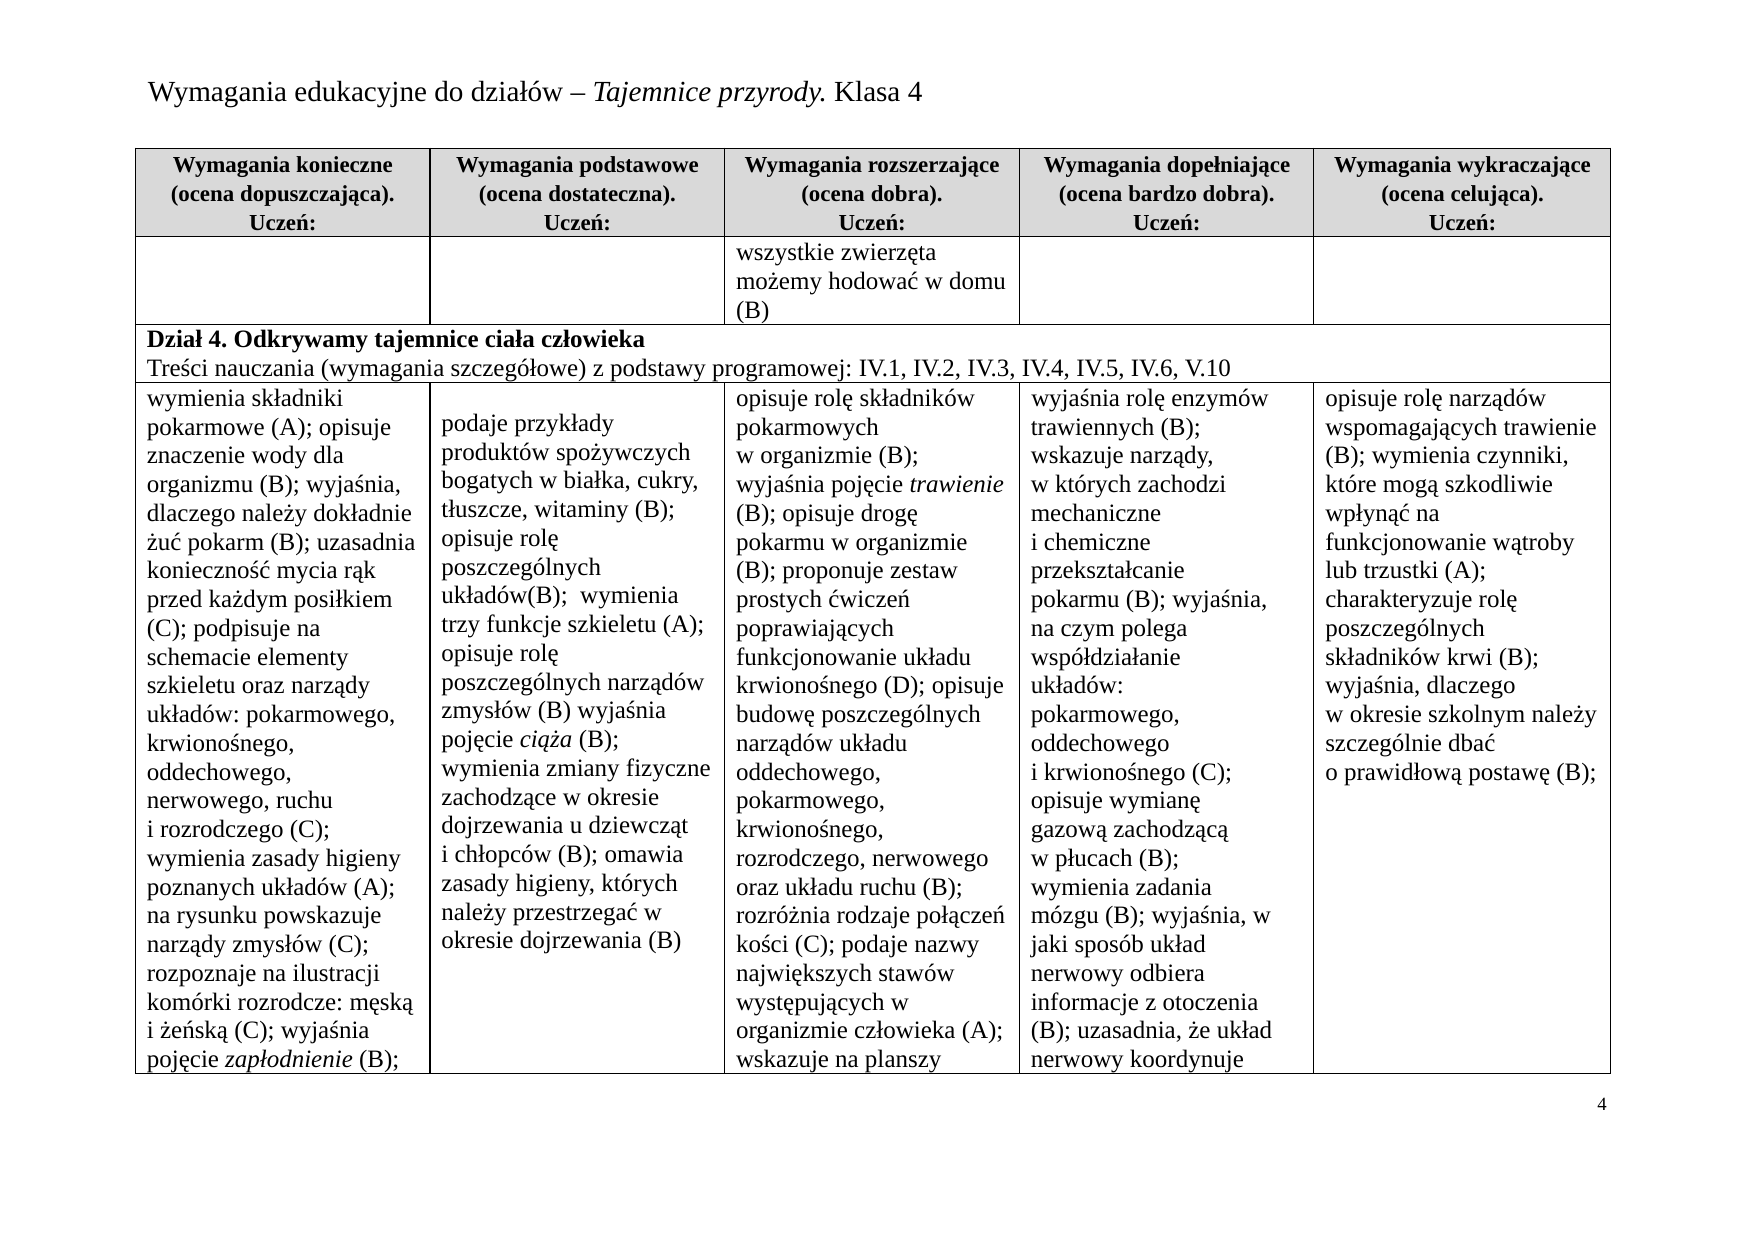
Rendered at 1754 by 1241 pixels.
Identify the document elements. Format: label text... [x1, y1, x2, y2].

table_header Wymagania dopełniające (ocena bardzo dobra). Uczeń: [1020, 149, 1313, 236]
table_header Wymagania wykraczające (ocena celująca). Uczeń: [1314, 149, 1610, 236]
table_header Wymagania podstawowe (ocena dostateczna). Uczeń: [431, 149, 724, 236]
table_cell wyjaśnia rolę enzymów trawiennych (B); wskazuje narządy, w których zachodzi mechaniczne i chemiczne przekształcanie pokarmu (B); wyjaśnia, na czym polega współdziałanie układów: pokarmowego, oddechowego i krwionośnego (C); opisuje wymianę gazową zachodzącą w płucach (B); wymienia zadania mózgu (B); wyjaśnia, w jaki sposób układ nerwowy odbiera informacje z otoczenia (B); uzasadnia, że układ nerwowy koordynuje pracę wszystkich narządów zmysłów (D); opisuje rozwój nowego organizmu (B) [1279, 383, 1313, 1073]
table_cell wszystkie zwierzęta możemy hodować w domu (B) [725, 237, 1019, 323]
table_cell [1020, 237, 1313, 323]
table_cell opisuje rolę narządów wspomagających trawienie (B); wymienia czynniki, które mogą szkodliwie wpłynąć na funkcjonowanie wątroby lub trzustki (A); charakteryzuje rolę poszczególnych składników krwi (B); wyjaśnia, dlaczego w okresie szkolnym należy szczególnie dbać o prawidłową postawę (B); [1314, 383, 1610, 1073]
table_cell Dział 4. Odkrywamy tajemnice ciała człowieka Treści nauczania (wymagania szczegółowe) z podstawy programowej: IV.1, IV.2, IV.3, IV.4, IV.5, IV.6, V.10 [136, 325, 1610, 382]
table_cell [1314, 237, 1610, 323]
table_header Wymagania konieczne (ocena dopuszczająca). Uczeń: [136, 149, 429, 236]
table_cell podaje przykłady produktów spożywczych bogatych w białka, cukry, tłuszcze, witaminy (B); opisuje rolę poszczególnych układów(B); wymienia trzy funkcje szkieletu (A); opisuje rolę poszczególnych narządów zmysłów (B) wyjaśnia pojęcie ciąża (B); wymienia zmiany fizyczne zachodzące w okresie dojrzewania u dziewcząt i chłopców (B); omawia zasady higieny, których należy przestrzegać w okresie dojrzewania (B) [431, 383, 724, 1073]
table_cell [431, 237, 724, 323]
table_cell [136, 237, 429, 323]
table_header Wymagania rozszerzające (ocena dobra). Uczeń: [725, 149, 1019, 236]
